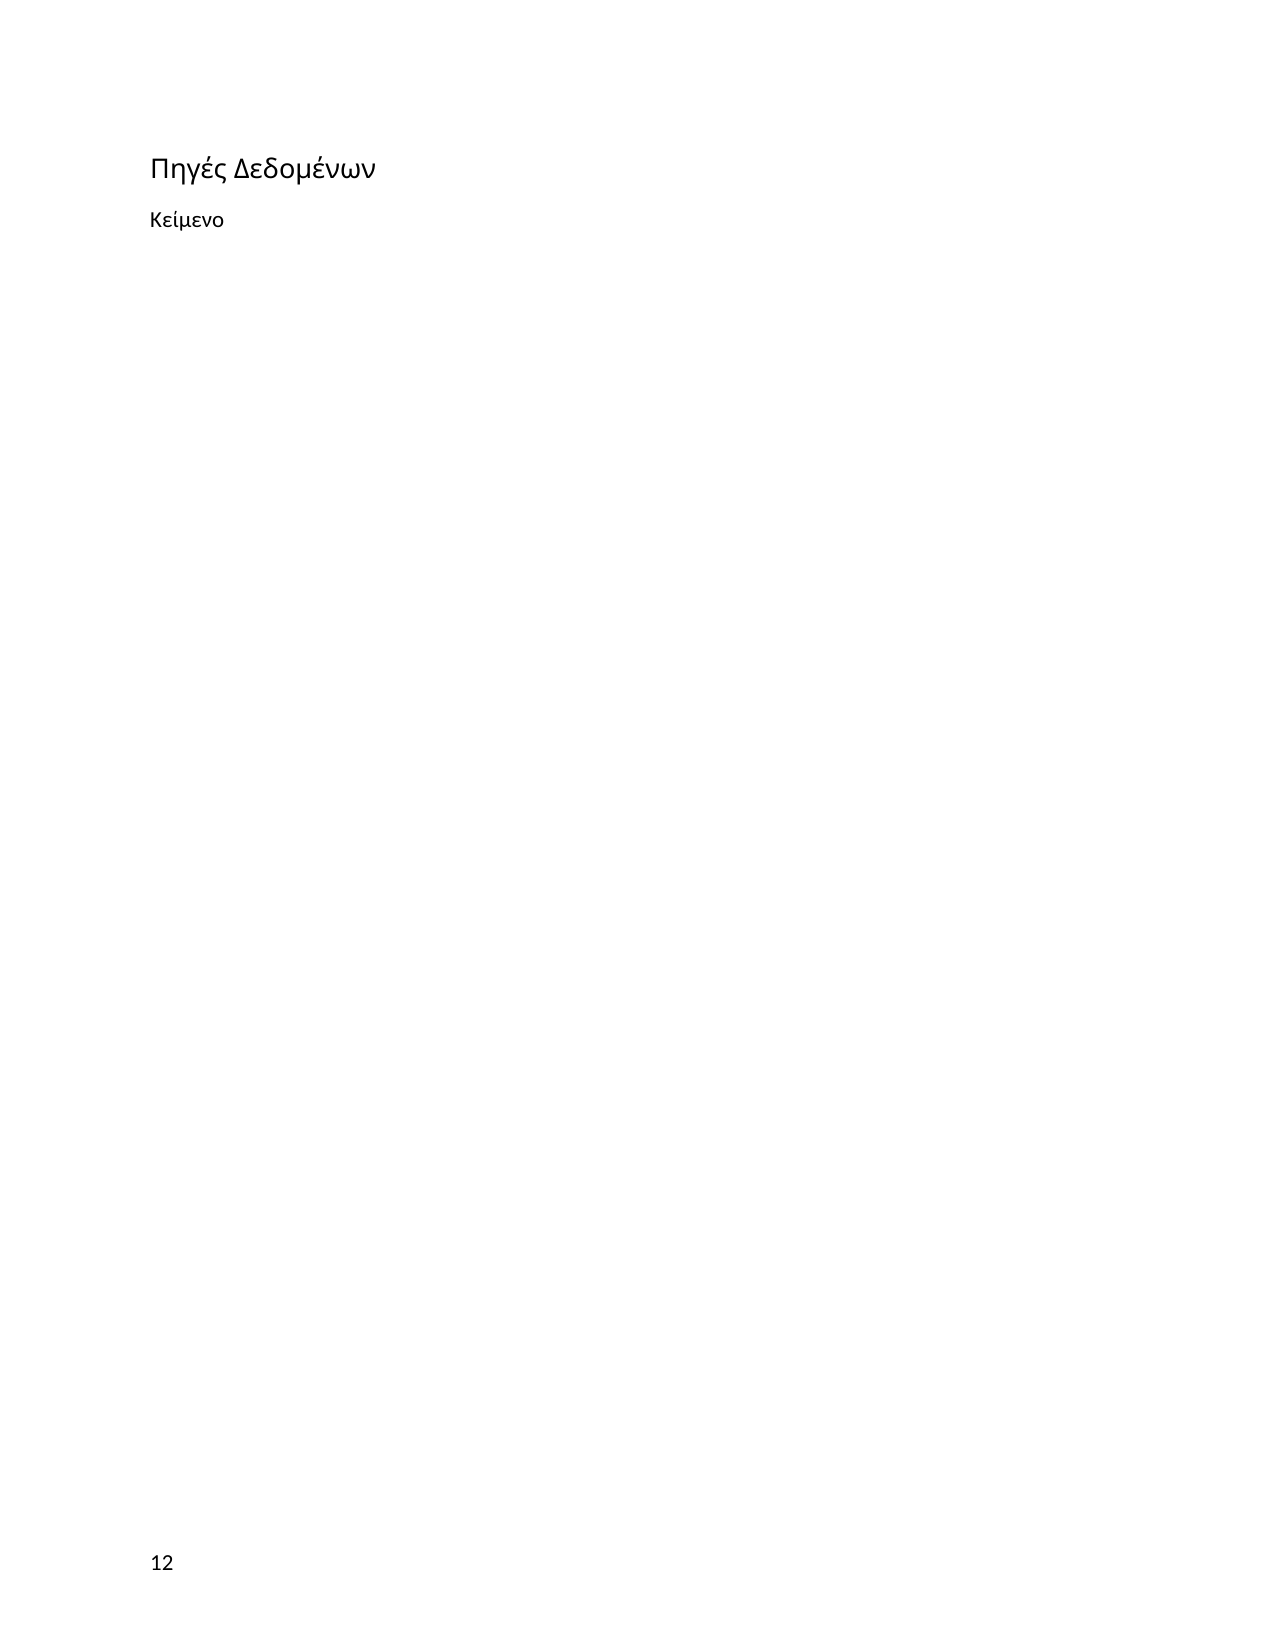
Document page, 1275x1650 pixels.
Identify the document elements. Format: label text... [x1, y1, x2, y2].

subtitle Πηγές Δεδομένων [150, 150, 1125, 187]
text Κείμενο [150, 205, 1125, 233]
